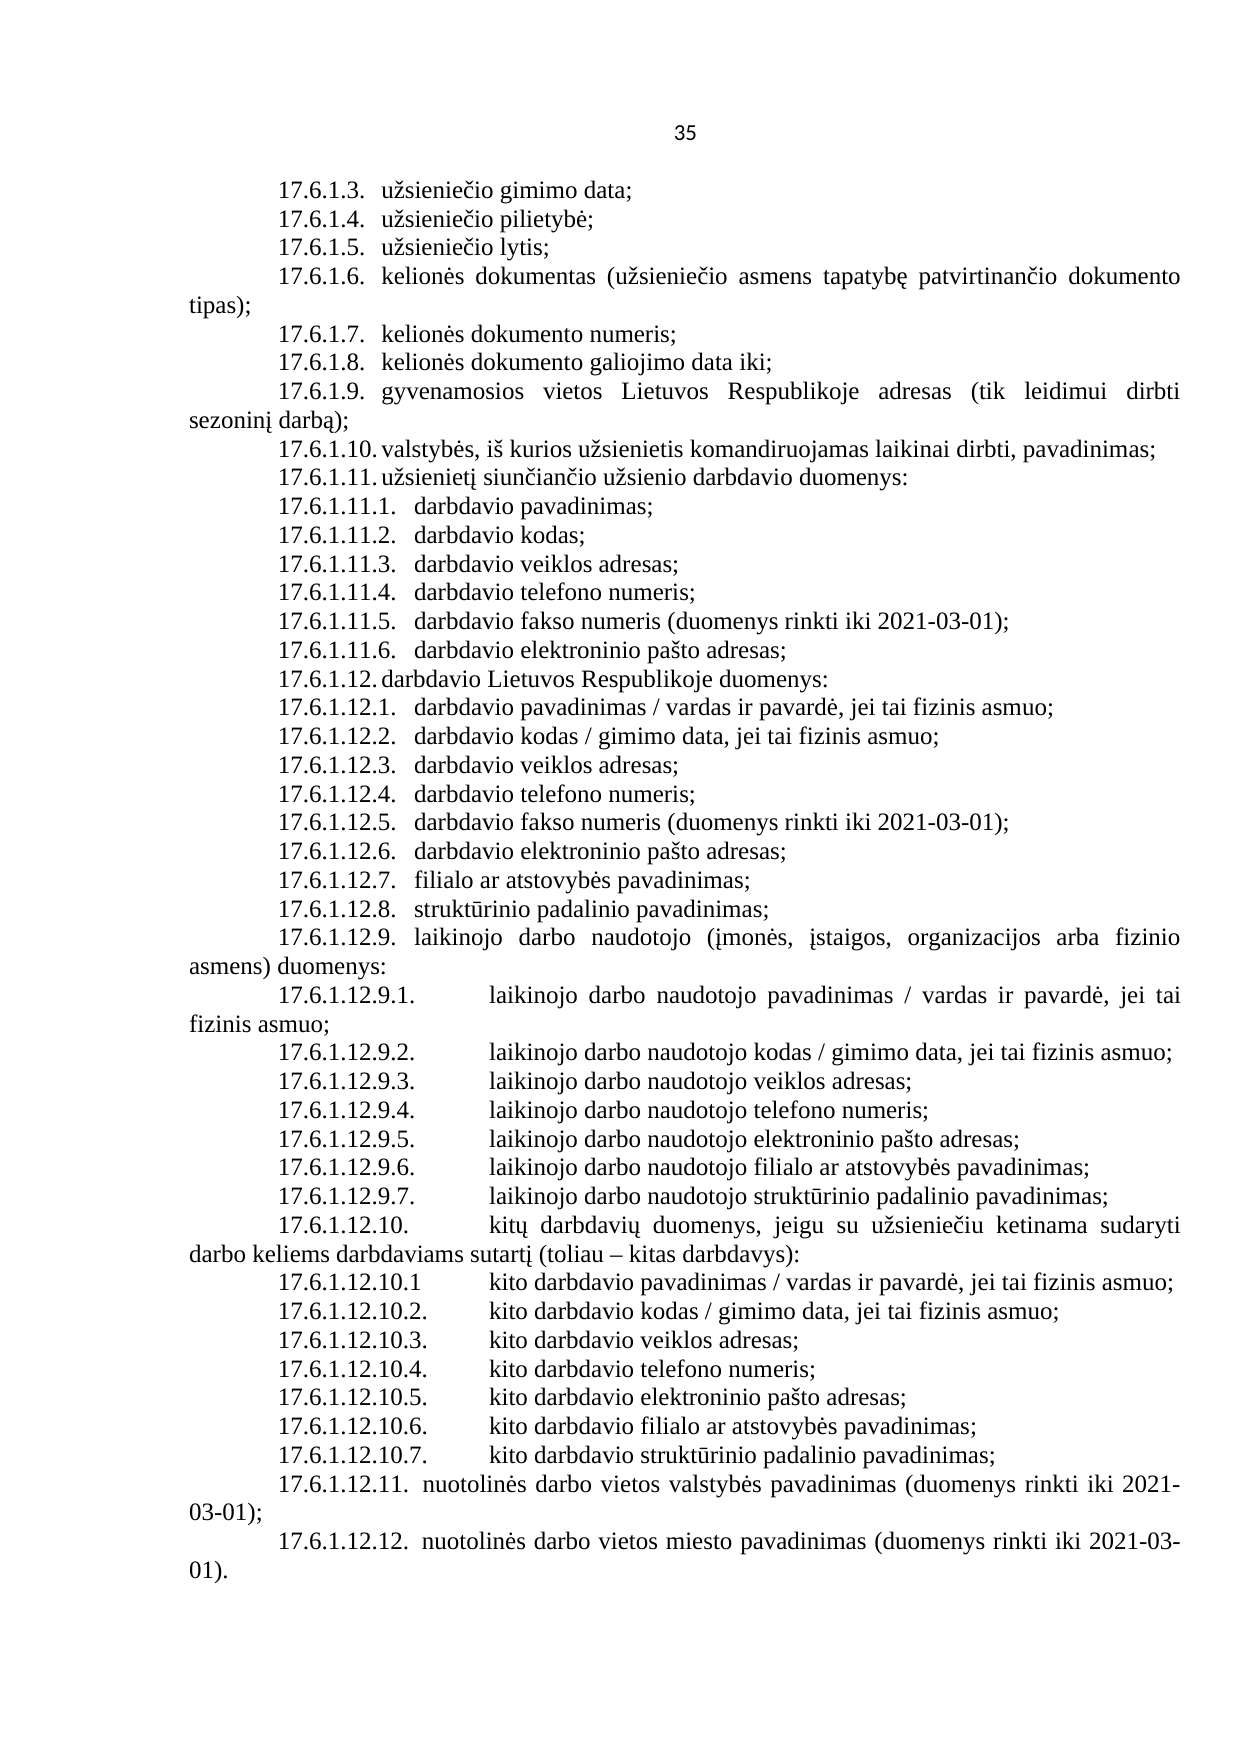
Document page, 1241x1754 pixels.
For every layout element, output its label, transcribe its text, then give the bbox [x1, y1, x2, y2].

text 17.6.1.12.9.3. laikinojo darbo naudotojo veiklos adresas; [189, 1066, 1181, 1095]
text 17.6.1.11.6. darbdavio elektroninio pašto adresas; [189, 635, 1181, 664]
text 17.6.1.12.10. kitų darbdavių duomenys, jeigu su užsieniečiu ketinama sudaryti darbo keliems darbdaviams sutartį (toliau – kitas darbdavys): [189, 1210, 1181, 1267]
text 17.6.1.12.10.1 kito darbdavio pavadinimas / vardas ir pavardė, jei tai fizinis asmuo; [189, 1267, 1181, 1296]
text 17.6.1.4. užsieniečio pilietybė; [189, 204, 1181, 232]
text 17.6.1.12.12. nuotolinės darbo vietos miesto pavadinimas (duomenys rinkti iki 2021-03-01). [189, 1526, 1181, 1584]
text 17.6.1.12.9.7. laikinojo darbo naudotojo struktūrinio padalinio pavadinimas; [189, 1181, 1181, 1210]
text 17.6.1.12.7. filialo ar atstovybės pavadinimas; [189, 865, 1181, 894]
text 17.6.1.12.2. darbdavio kodas / gimimo data, jei tai fizinis asmuo; [189, 721, 1181, 750]
text 17.6.1.12.10.6. kito darbdavio filialo ar atstovybės pavadinimas; [189, 1411, 1181, 1440]
text 17.6.1.12.3. darbdavio veiklos adresas; [189, 750, 1181, 779]
text 17.6.1.12.9.5. laikinojo darbo naudotojo elektroninio pašto adresas; [189, 1124, 1181, 1152]
text 17.6.1.9. gyvenamosios vietos Lietuvos Respublikoje adresas (tik leidimui dirbti sezoninį darbą); [189, 376, 1181, 434]
text 17.6.1.12.10.7. kito darbdavio struktūrinio padalinio pavadinimas; [189, 1440, 1181, 1469]
text 17.6.1.11.2. darbdavio kodas; [189, 520, 1181, 549]
text 17.6.1.10. valstybės, iš kurios užsienietis komandiruojamas laikinai dirbti, pavadinimas; [189, 434, 1181, 462]
text 17.6.1.12.9.1. laikinojo darbo naudotojo pavadinimas / vardas ir pavardė, jei tai fizinis asmuo; [189, 980, 1181, 1037]
text 17.6.1.11.3. darbdavio veiklos adresas; [189, 549, 1181, 577]
text 17.6.1.11. užsienietį siunčiančio užsienio darbdavio duomenys: [189, 462, 1181, 491]
text 17.6.1.12.9.4. laikinojo darbo naudotojo telefono numeris; [189, 1095, 1181, 1124]
text 17.6.1.12. darbdavio Lietuvos Respublikoje duomenys: [189, 664, 1181, 692]
text 17.6.1.8. kelionės dokumento galiojimo data iki; [189, 347, 1181, 376]
text 17.6.1.12.6. darbdavio elektroninio pašto adresas; [189, 836, 1181, 865]
text 17.6.1.11.5. darbdavio fakso numeris (duomenys rinkti iki 2021-03-01); [189, 606, 1181, 635]
text 17.6.1.6. kelionės dokumentas (užsieniečio asmens tapatybę patvirtinančio dokumento tipas); [189, 261, 1181, 319]
text 17.6.1.7. kelionės dokumento numeris; [189, 319, 1181, 347]
text 17.6.1.12.10.4. kito darbdavio telefono numeris; [189, 1354, 1181, 1382]
text 17.6.1.12.4. darbdavio telefono numeris; [189, 779, 1181, 807]
text 17.6.1.12.9. laikinojo darbo naudotojo (įmonės, įstaigos, organizacijos arba fizinio asmens) duomenys: [189, 922, 1181, 980]
text 17.6.1.5. užsieniečio lytis; [189, 232, 1181, 261]
text 17.6.1.12.11. nuotolinės darbo vietos valstybės pavadinimas (duomenys rinkti iki 2021-03-01); [189, 1469, 1181, 1526]
text 17.6.1.12.9.2. laikinojo darbo naudotojo kodas / gimimo data, jei tai fizinis asmuo; [189, 1037, 1181, 1066]
text 17.6.1.11.4. darbdavio telefono numeris; [189, 577, 1181, 606]
text 17.6.1.12.9.6. laikinojo darbo naudotojo filialo ar atstovybės pavadinimas; [189, 1152, 1181, 1181]
text 17.6.1.12.8. struktūrinio padalinio pavadinimas; [189, 894, 1181, 922]
text 17.6.1.12.10.5. kito darbdavio elektroninio pašto adresas; [189, 1382, 1181, 1411]
text 17.6.1.12.1. darbdavio pavadinimas / vardas ir pavardė, jei tai fizinis asmuo; [189, 692, 1181, 721]
text 17.6.1.12.10.3. kito darbdavio veiklos adresas; [189, 1325, 1181, 1354]
text 17.6.1.11.1. darbdavio pavadinimas; [189, 491, 1181, 520]
text 17.6.1.12.10.2. kito darbdavio kodas / gimimo data, jei tai fizinis asmuo; [189, 1296, 1181, 1325]
text 17.6.1.3. užsieniečio gimimo data; [189, 175, 1181, 204]
text 17.6.1.12.5. darbdavio fakso numeris (duomenys rinkti iki 2021-03-01); [189, 807, 1181, 836]
